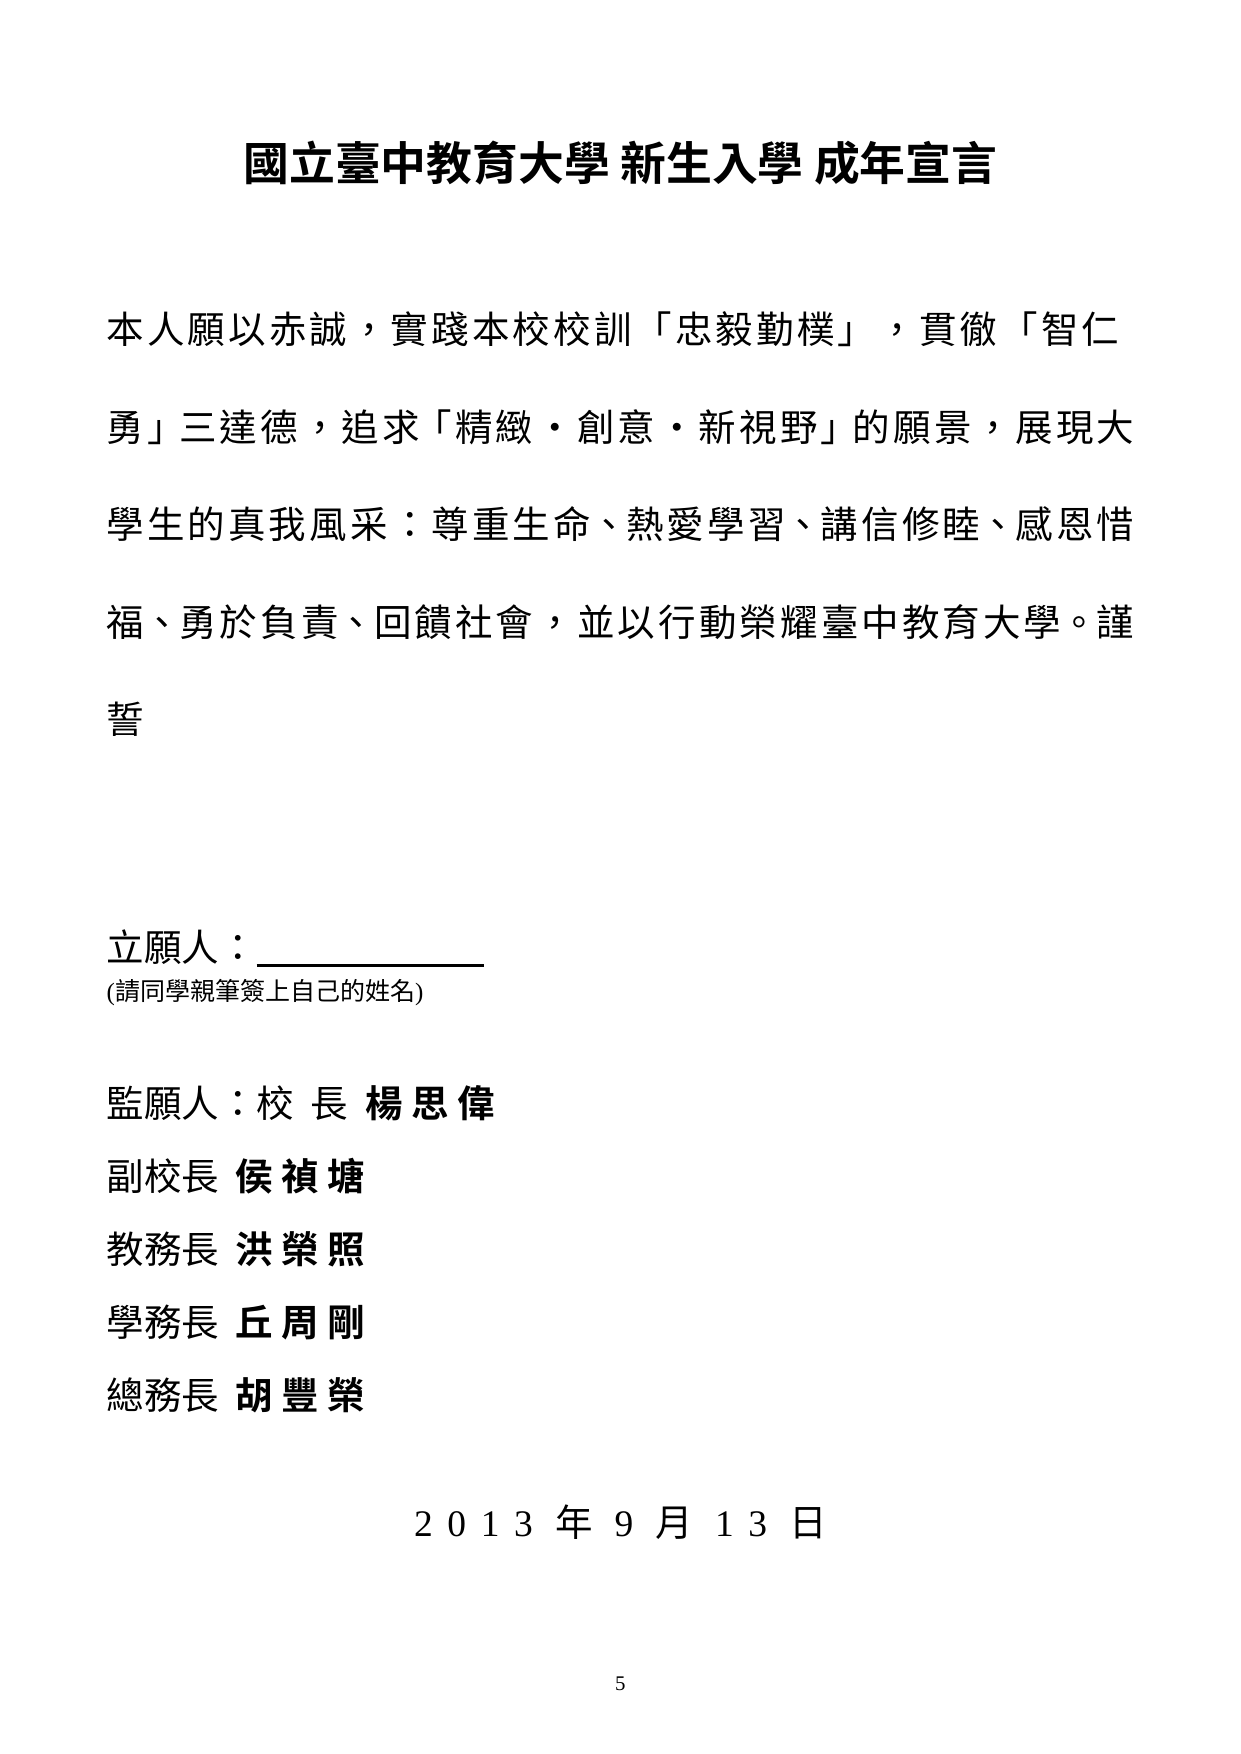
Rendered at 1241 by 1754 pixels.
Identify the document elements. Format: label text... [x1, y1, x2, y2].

text 立願人： [106, 917, 1134, 972]
text 國立臺中教育大學 新生入學 成年宣言 [106, 127, 1134, 193]
text 本人願以赤誠，實踐本校校訓「忠毅勤樸」，貫徹「智仁勇」三達德，追求「精緻‧創意‧新視野」的願景，展現大學生的真我風采：尊重生命、熱愛學習、講信修睦、感恩惜福、勇於負責、回饋社會，並以行動榮耀臺中教育大學。謹誓 [106, 300, 1134, 745]
text (請同學親筆簽上自己的姓名) [106, 972, 1134, 1008]
text 總務長 胡 豐 榮 [106, 1366, 1134, 1421]
text 學務長 丘 周 剛 [106, 1293, 1134, 1347]
text 2013年9月13日 [106, 1482, 1134, 1557]
text 副校長 侯 禎 塘 [106, 1147, 1134, 1201]
text 教務長 洪 榮 照 [106, 1220, 1134, 1274]
text 監願人：校 長 楊 思 偉 [106, 1074, 1134, 1128]
